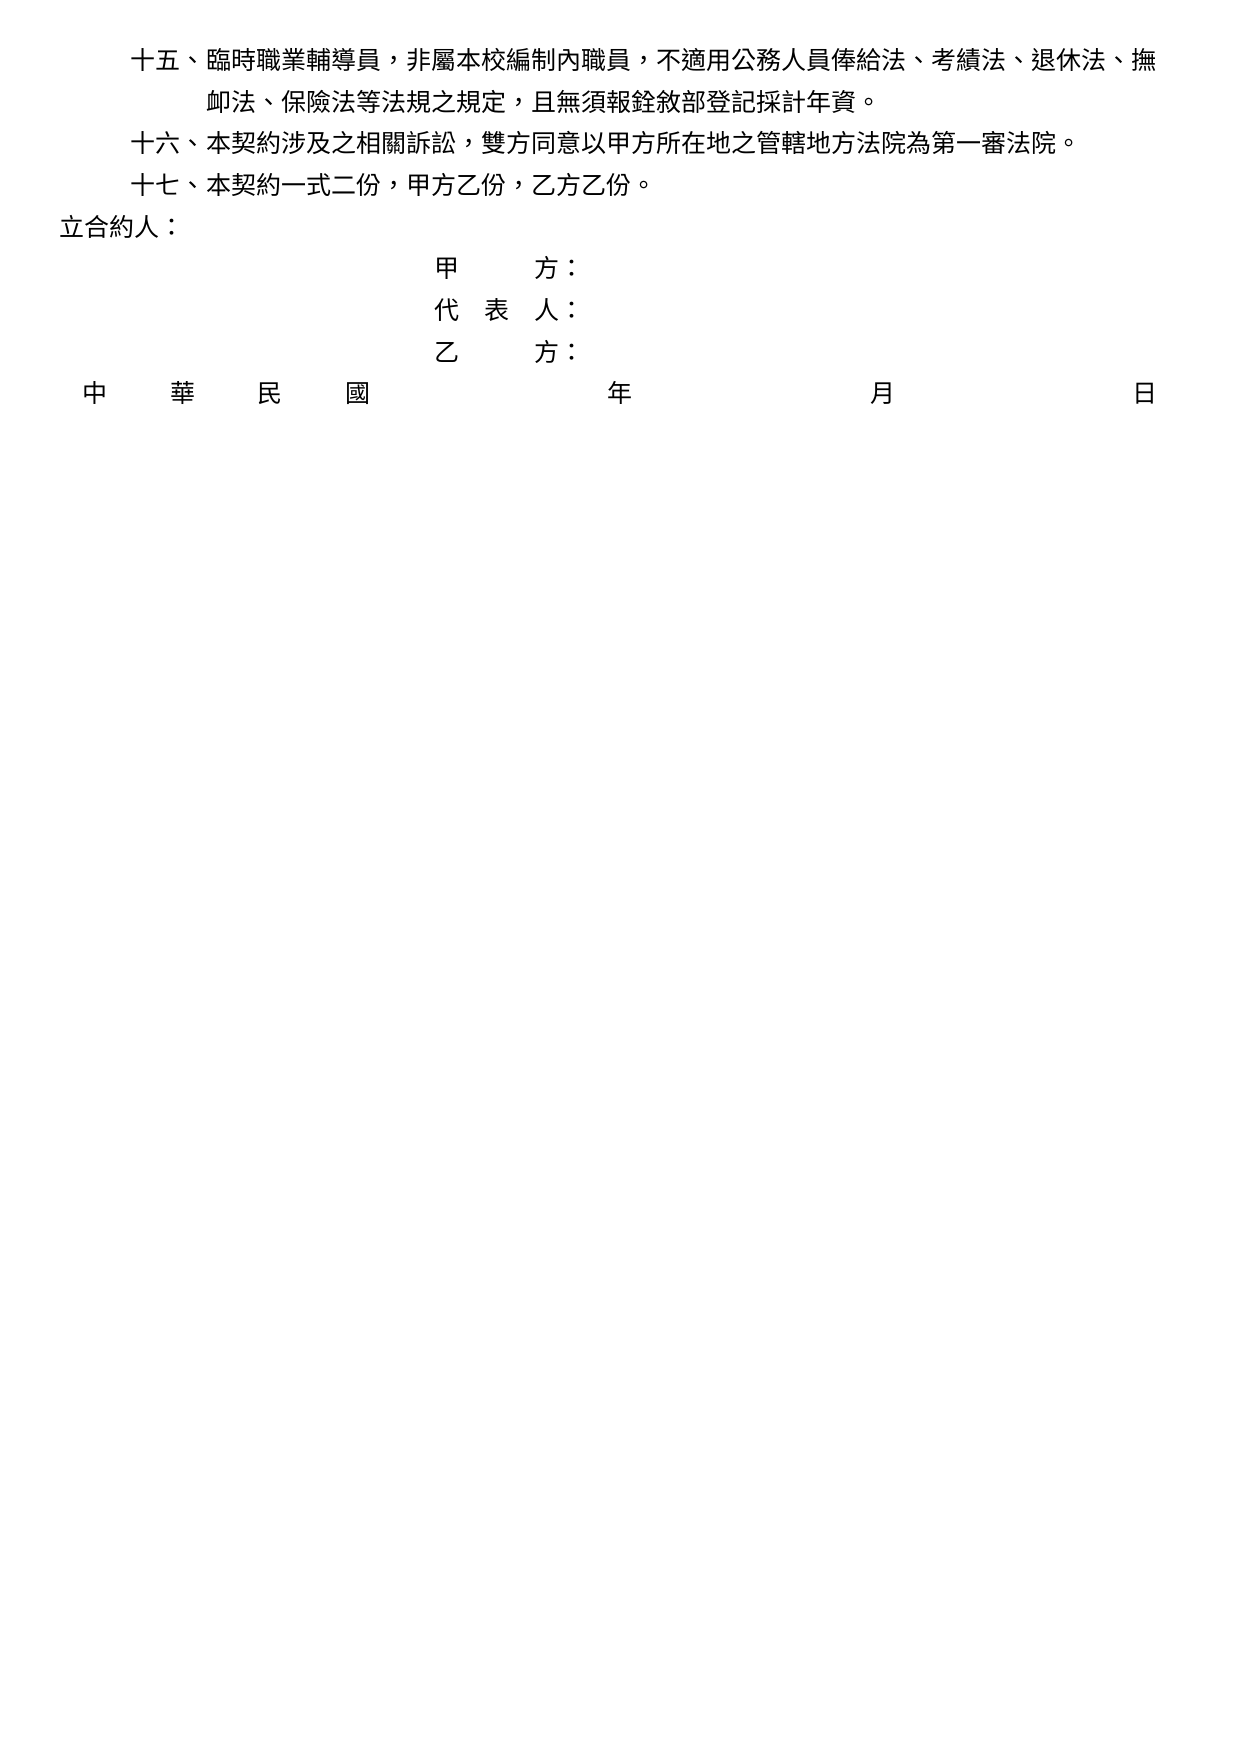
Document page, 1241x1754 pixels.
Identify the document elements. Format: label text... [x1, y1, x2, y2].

text 中華民國 年 月 日 [59, 374, 1181, 410]
list 本契約涉及之相關訴訟，雙方同意以甲方所在地之管轄地方法院為第一審法院。 [130, 124, 1181, 160]
text 代 表 人： [59, 291, 1181, 327]
text 立合約人： [59, 207, 1181, 243]
text 甲 方： [59, 249, 1181, 285]
text 乙 方： [59, 332, 1181, 368]
list 本契約一式二份，甲方乙份，乙方乙份。 [130, 166, 1181, 202]
list 臨時職業輔導員，非屬本校編制內職員，不適用公務人員俸給法、考績法、退休法、撫卹法、保險法等法規之規定，且無須報銓敘部登記採計年資。 [130, 41, 1181, 118]
